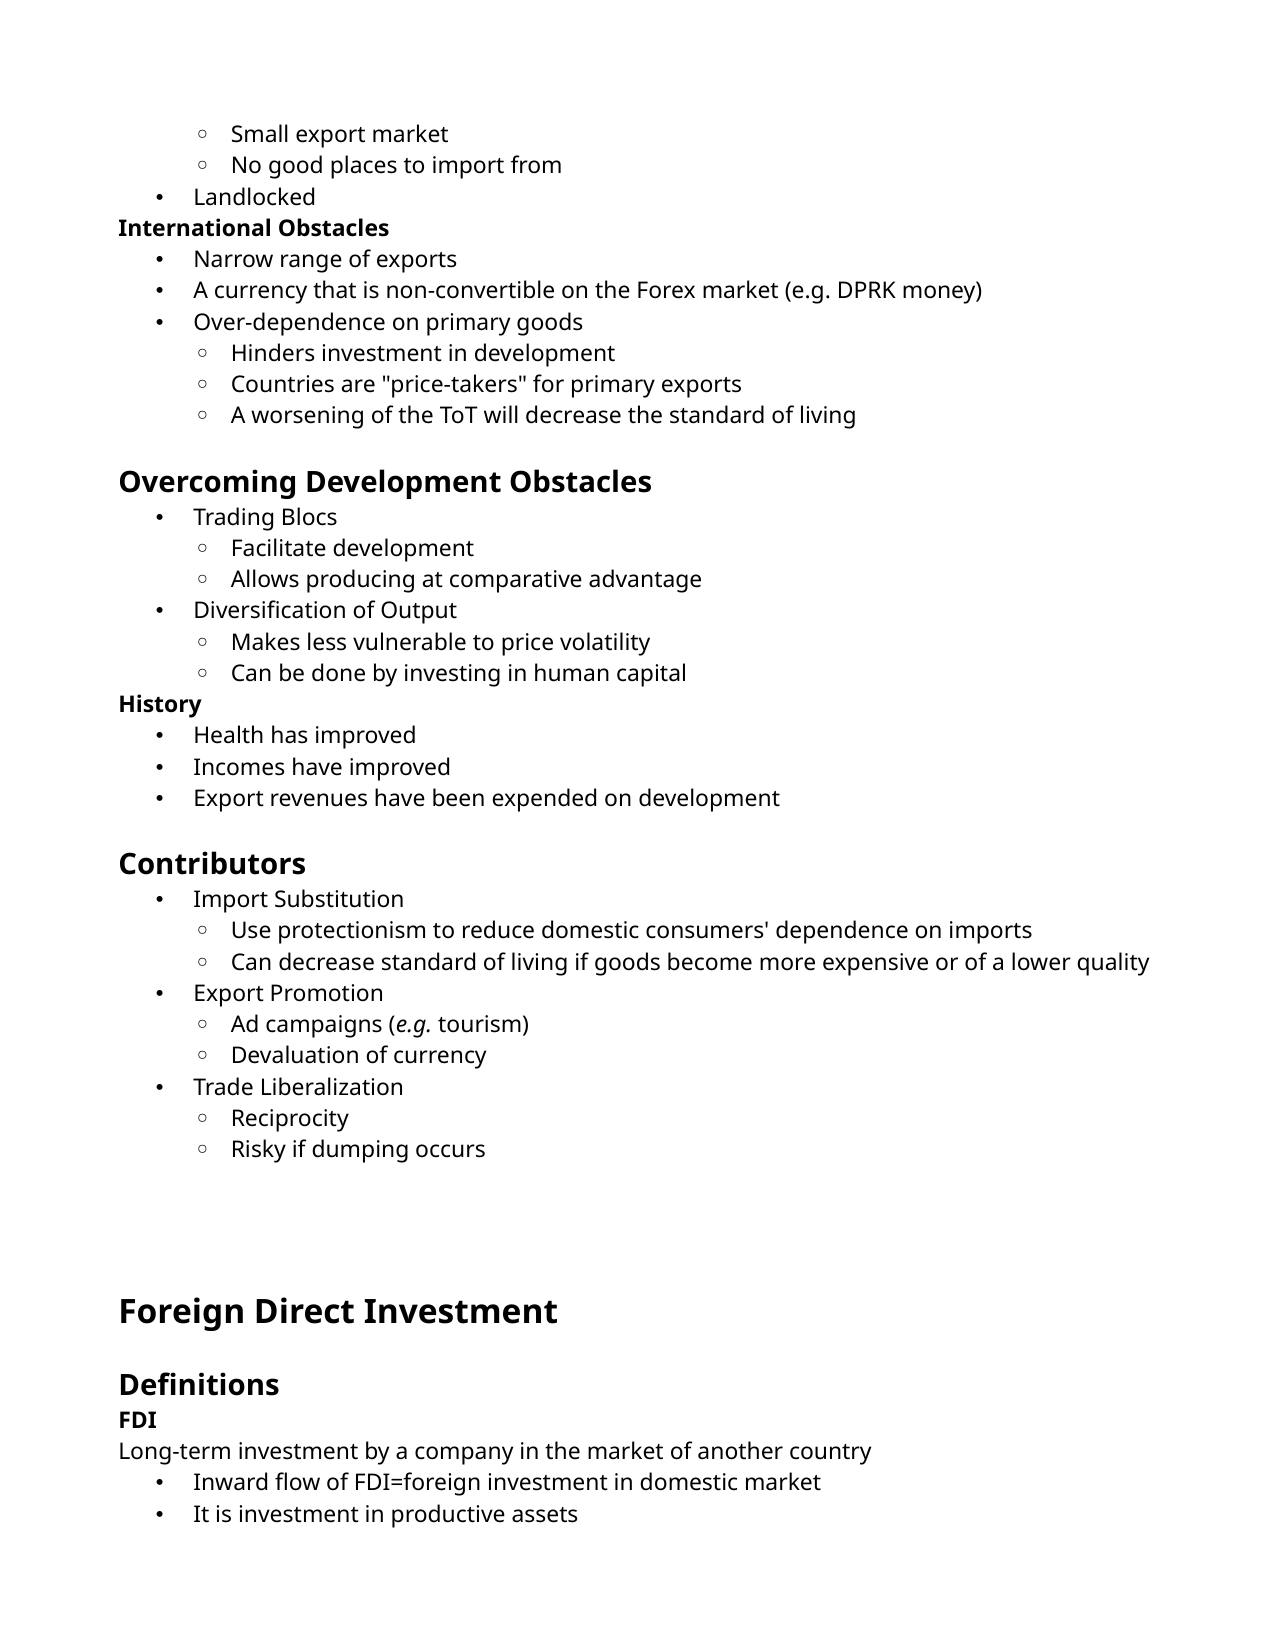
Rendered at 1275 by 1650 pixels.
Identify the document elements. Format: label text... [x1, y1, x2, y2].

list Ad campaigns (e.g. tourism) [193, 1008, 1157, 1039]
list Import Substitution [156, 883, 1157, 914]
list Facilitate development [193, 532, 1157, 563]
list Health has improved [156, 719, 1157, 751]
list A worsening of the ToT will decrease the standard of living [193, 399, 1157, 431]
list Reciprocity [193, 1102, 1157, 1133]
list Use protectionism to reduce domestic consumers' dependence on imports [193, 914, 1157, 946]
list A currency that is non-convertible on the Forex market (e.g. DPRK money) [156, 274, 1157, 306]
list Allows producing at comparative advantage [193, 563, 1157, 594]
subtitle Foreign Direct Investment [118, 1288, 1157, 1334]
list Can decrease standard of living if goods become more expensive or of a lower quality [193, 946, 1157, 977]
subtitle Contributors [118, 843, 1157, 883]
list Diversification of Output [156, 594, 1157, 626]
list Can be done by investing in human capital [193, 657, 1157, 688]
subtitle Overcoming Development Obstacles [118, 461, 1157, 501]
list Trade Liberalization [156, 1071, 1157, 1102]
text Long-term investment by a company in the market of another country [118, 1435, 1157, 1466]
list Trading Blocs [156, 501, 1157, 532]
list Narrow range of exports [156, 243, 1157, 274]
list Makes less vulnerable to price volatility [193, 626, 1157, 657]
list Landlocked [156, 181, 1157, 212]
list Inward flow of FDI=foreign investment in domestic market [156, 1466, 1157, 1498]
list Over-dependence on primary goods [156, 306, 1157, 337]
list It is investment in productive assets [156, 1498, 1157, 1529]
text FDI [118, 1404, 1157, 1435]
list Incomes have improved [156, 751, 1157, 782]
list Small export market [193, 118, 1157, 149]
subtitle Definitions [118, 1364, 1157, 1404]
list Export revenues have been expended on development [156, 782, 1157, 813]
list Countries are "price-takers" for primary exports [193, 368, 1157, 399]
text History [118, 688, 1157, 719]
list No good places to import from [193, 149, 1157, 181]
list Risky if dumping occurs [193, 1133, 1157, 1164]
list Devaluation of currency [193, 1039, 1157, 1071]
text International Obstacles [118, 212, 1157, 243]
list Hinders investment in development [193, 337, 1157, 368]
list Export Promotion [156, 977, 1157, 1008]
